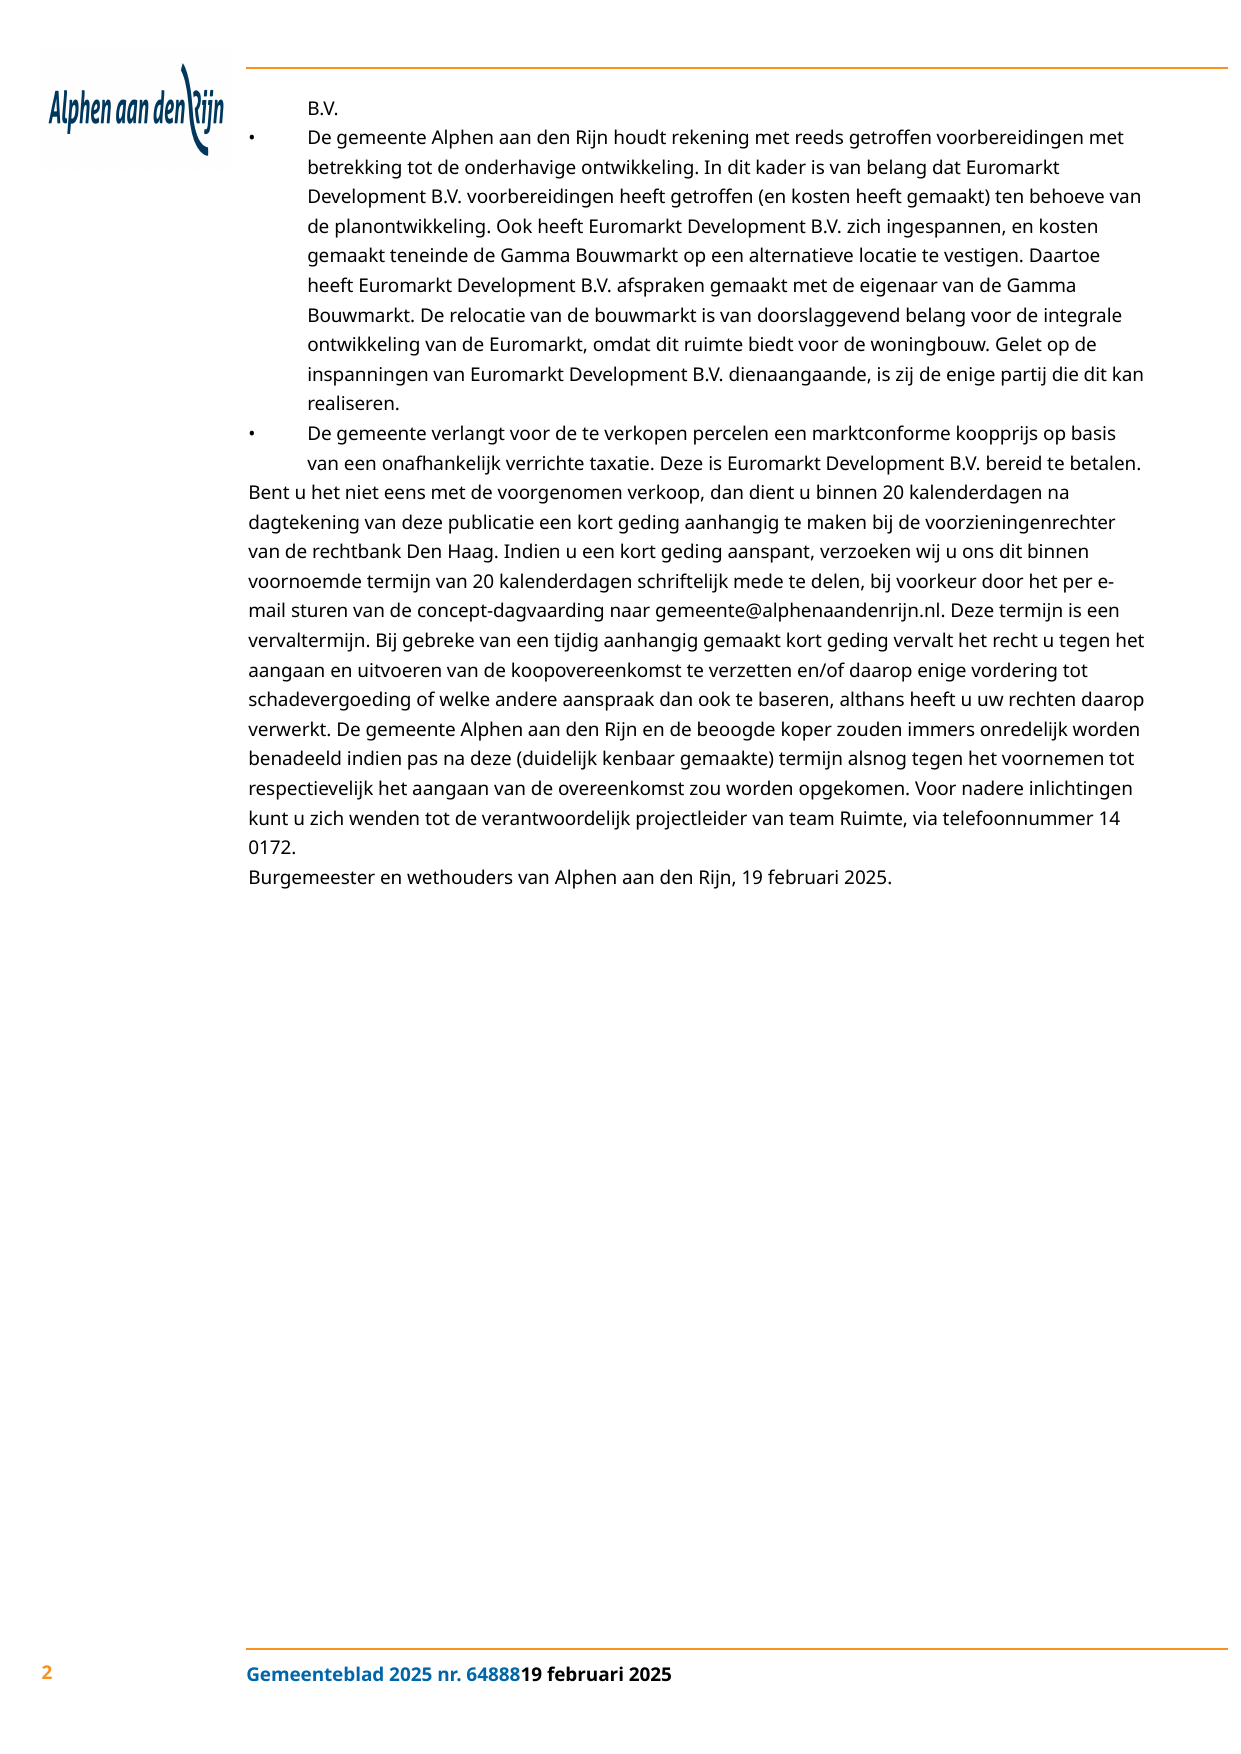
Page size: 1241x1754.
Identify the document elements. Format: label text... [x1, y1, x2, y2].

list B.V. [248, 95, 1152, 121]
list De gemeente verlangt voor de te verkopen percelen een marktconforme koopprijs op basis van een onafhankelijk verrichte taxatie. Deze is Euromarkt Development B.V. bereid te betalen. [248, 420, 1152, 476]
text Burgemeester en wethouders van Alphen aan den Rijn, 19 februari 2025. [248, 864, 1152, 890]
picture [41, 47, 231, 172]
list De gemeente Alphen aan den Rijn houdt rekening met reeds getroffen voorbereidingen met betrekking tot de onderhavige ontwikkeling. In dit kader is van belang dat Euromarkt Development B.V. voorbereidingen heeft getroffen (en kosten heeft gemaakt) ten behoeve van de planontwikkeling. Ook heeft Euromarkt Development B.V. zich ingespannen, en kosten gemaakt teneinde de Gamma Bouwmarkt op een alternatieve locatie te vestigen. Daartoe heeft Euromarkt Development B.V. afspraken gemaakt met de eigenaar van de Gamma Bouwmarkt. De relocatie van de bouwmarkt is van doorslaggevend belang voor de integrale ontwikkeling van de Euromarkt, omdat dit ruimte biedt voor de woningbouw. Gelet op de inspanningen van Euromarkt Development B.V. dienaangaande, is zij de enige partij die dit kan realiseren. [248, 124, 1152, 416]
text Bent u het niet eens met de voorgenomen verkoop, dan dient u binnen 20 kalenderdagen na dagtekening van deze publicatie een kort geding aanhangig te maken bij de voorzieningenrechter van de rechtbank Den Haag. Indien u een kort geding aanspant, verzoeken wij u ons dit binnen voornoemde termijn van 20 kalenderdagen schriftelijk mede te delen, bij voorkeur door het per e-mail sturen van de concept-dagvaarding naar gemeente@alphenaandenrijn.nl. Deze termijn is een vervaltermijn. Bij gebreke van een tijdig aanhangig gemaakt kort geding vervalt het recht u tegen het aangaan en uitvoeren van de koopovereenkomst te verzetten en/of daarop enige vordering tot schadevergoeding of welke andere aanspraak dan ook te baseren, althans heeft u uw rechten daarop verwerkt. De gemeente Alphen aan den Rijn en de beoogde koper zouden immers onredelijk worden benadeeld indien pas na deze (duidelijk kenbaar gemaakte) termijn alsnog tegen het voornemen tot respectievelijk het aangaan van de overeenkomst zou worden opgekomen. Voor nadere inlichtingen kunt u zich wenden tot de verantwoordelijk projectleider van team Ruimte, via telefoonnummer 14 0172. [248, 479, 1152, 860]
